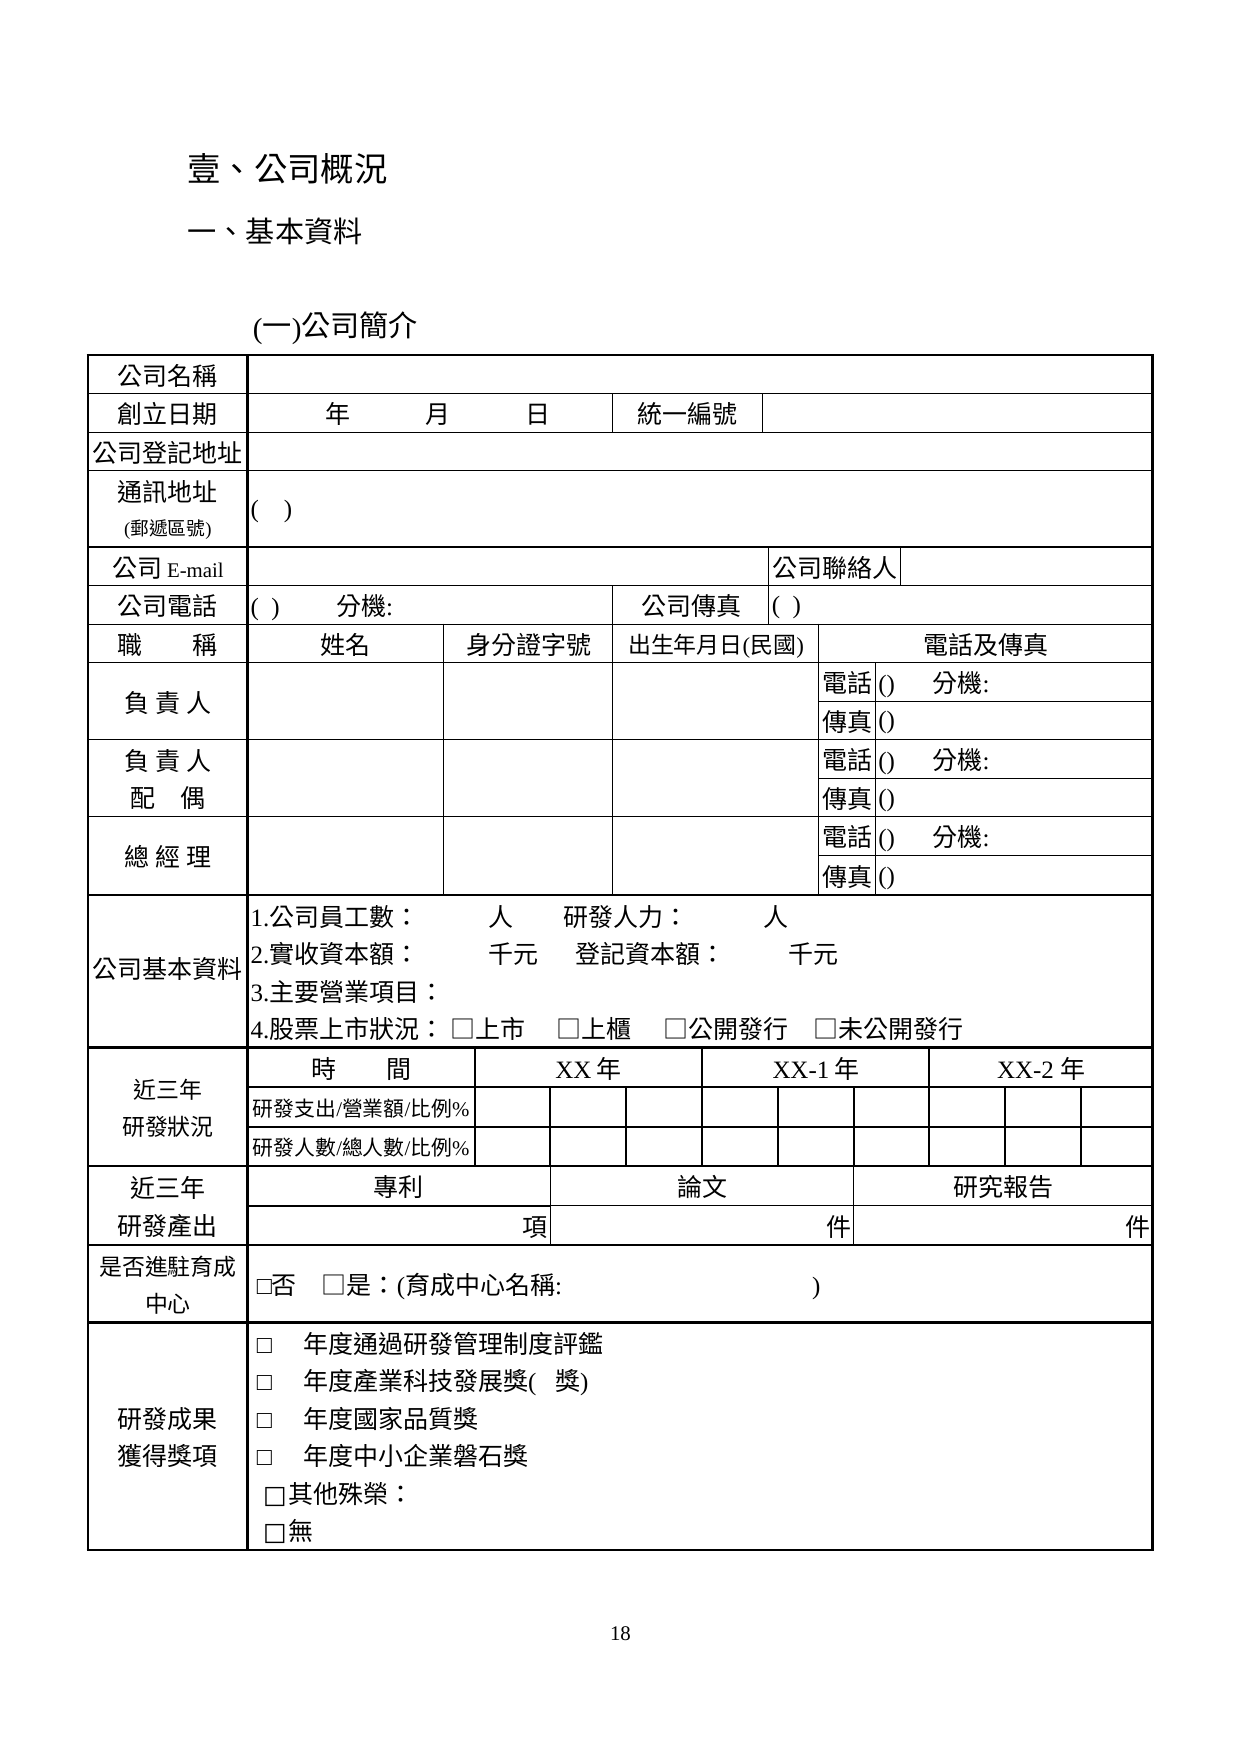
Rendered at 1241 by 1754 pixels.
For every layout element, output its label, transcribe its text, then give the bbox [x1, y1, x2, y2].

table_cell 時 間 [249, 1049, 474, 1086]
text (一)公司簡介 [253, 269, 1053, 344]
table_cell [551, 1088, 625, 1126]
table_cell () 分機: [876, 817, 1151, 855]
table_cell [703, 1128, 777, 1165]
table_cell () 分機: [876, 740, 1151, 778]
table_cell [930, 1088, 1004, 1126]
table_cell 統一編號 [613, 394, 762, 432]
text 一、基本資料 [187, 209, 1053, 251]
table_cell [901, 548, 1151, 585]
table_cell 公司電話 [89, 586, 246, 623]
table_cell [249, 740, 443, 816]
table_cell [613, 740, 818, 816]
table_cell 件 [551, 1206, 853, 1244]
table_cell 近三年 研發產出 [89, 1167, 246, 1244]
table_cell 研發成果 獲得獎項 [89, 1324, 246, 1548]
table_cell [249, 548, 768, 585]
table_cell [855, 1128, 928, 1165]
table_cell [444, 740, 612, 816]
table_cell [613, 663, 818, 739]
table_cell 研究報告 [854, 1167, 1151, 1205]
table_cell 負 責 人 配 偶 [89, 740, 246, 816]
table_cell [1006, 1088, 1080, 1126]
table_cell XX-2 年 [930, 1049, 1151, 1086]
table_cell () [876, 702, 1151, 739]
table_header [249, 356, 1151, 393]
table_cell [779, 1128, 853, 1165]
table_cell 傳真 [819, 702, 875, 739]
table_cell [476, 1088, 549, 1126]
table_cell 項 [249, 1207, 550, 1244]
table_cell 傳真 [819, 779, 875, 816]
table_cell ( ) [249, 471, 1151, 546]
table_cell 電話 [819, 663, 875, 701]
table_cell 公司基本資料 [89, 896, 246, 1046]
table_cell () [876, 856, 1151, 894]
table_cell 電話及傳真 [819, 625, 1151, 662]
table_cell 件 [854, 1206, 1151, 1244]
table_cell [930, 1128, 1004, 1165]
table_cell □ 年度通過研發管理制度評鑑 □ 年度產業科技發展獎( 獎) □ 年度國家品質獎 □ 年度中小企業磐石獎 其他殊榮： 無 [249, 1324, 1151, 1548]
table_cell 總 經 理 [89, 817, 246, 894]
table_cell 創立日期 [89, 394, 246, 432]
table_cell [444, 817, 612, 894]
table_cell 專利 [249, 1167, 550, 1205]
table_cell 研發人數/總人數/比例% [249, 1128, 474, 1165]
table_cell [1006, 1128, 1080, 1165]
table_cell [1082, 1088, 1151, 1126]
table_cell 身分證字號 [444, 625, 612, 662]
table_cell [855, 1088, 928, 1126]
table_cell 通訊地址 (郵遞區號) [89, 471, 246, 546]
table_cell 負 責 人 [89, 663, 246, 739]
table_cell 公司聯絡人 [769, 548, 900, 585]
table_cell [763, 394, 1151, 432]
table_cell 1.公司員工數： 人 研發人力： 人 2.實收資本額： 千元 登記資本額： 千元 3.主要營業項目： 4.股票上市狀況： □上市 □上櫃 □公開發行 □未公開發行 [249, 896, 1151, 1046]
table_cell [249, 817, 443, 894]
table_cell 職 稱 [89, 625, 246, 662]
table_cell [444, 663, 612, 739]
table_cell 電話 [819, 817, 875, 855]
table_cell [249, 663, 443, 739]
table_cell [476, 1128, 549, 1165]
table_cell 公司E-mail [89, 548, 246, 585]
table_cell 公司傳真 [613, 586, 768, 623]
table_cell XX年 [476, 1049, 701, 1086]
table_cell ( ) [769, 586, 1151, 623]
table_cell [703, 1088, 777, 1126]
table_cell 姓名 [249, 625, 443, 662]
text 壹、公司概況 [187, 148, 1053, 190]
table_cell 是否進駐育成中心 [89, 1246, 246, 1321]
table_cell () [876, 779, 1151, 816]
table_cell [1082, 1128, 1151, 1165]
table_cell [249, 433, 1151, 470]
table_cell 傳真 [819, 856, 875, 894]
table_cell [779, 1088, 853, 1126]
table_cell 電話 [819, 740, 875, 778]
table_cell XX-1年 [703, 1049, 928, 1086]
table_cell 近三年 研發狀況 [89, 1049, 246, 1165]
table_cell □否 □是：(育成中心名稱: ) [249, 1246, 1151, 1321]
table_cell [551, 1128, 625, 1165]
table_cell () 分機: [876, 663, 1151, 701]
table_cell 研發支出/營業額/比例% [249, 1088, 474, 1126]
table_header 公司名稱 [89, 356, 246, 393]
table_cell 出生年月日(民國) [613, 625, 818, 662]
table_cell [627, 1128, 701, 1165]
table_cell [613, 817, 818, 894]
table_cell 公司登記地址 [89, 433, 246, 470]
table_cell 論文 [551, 1167, 853, 1205]
table_cell ( ) 分機: [249, 586, 612, 623]
table_cell [627, 1088, 701, 1126]
table_cell 年 月 日 [249, 394, 612, 432]
